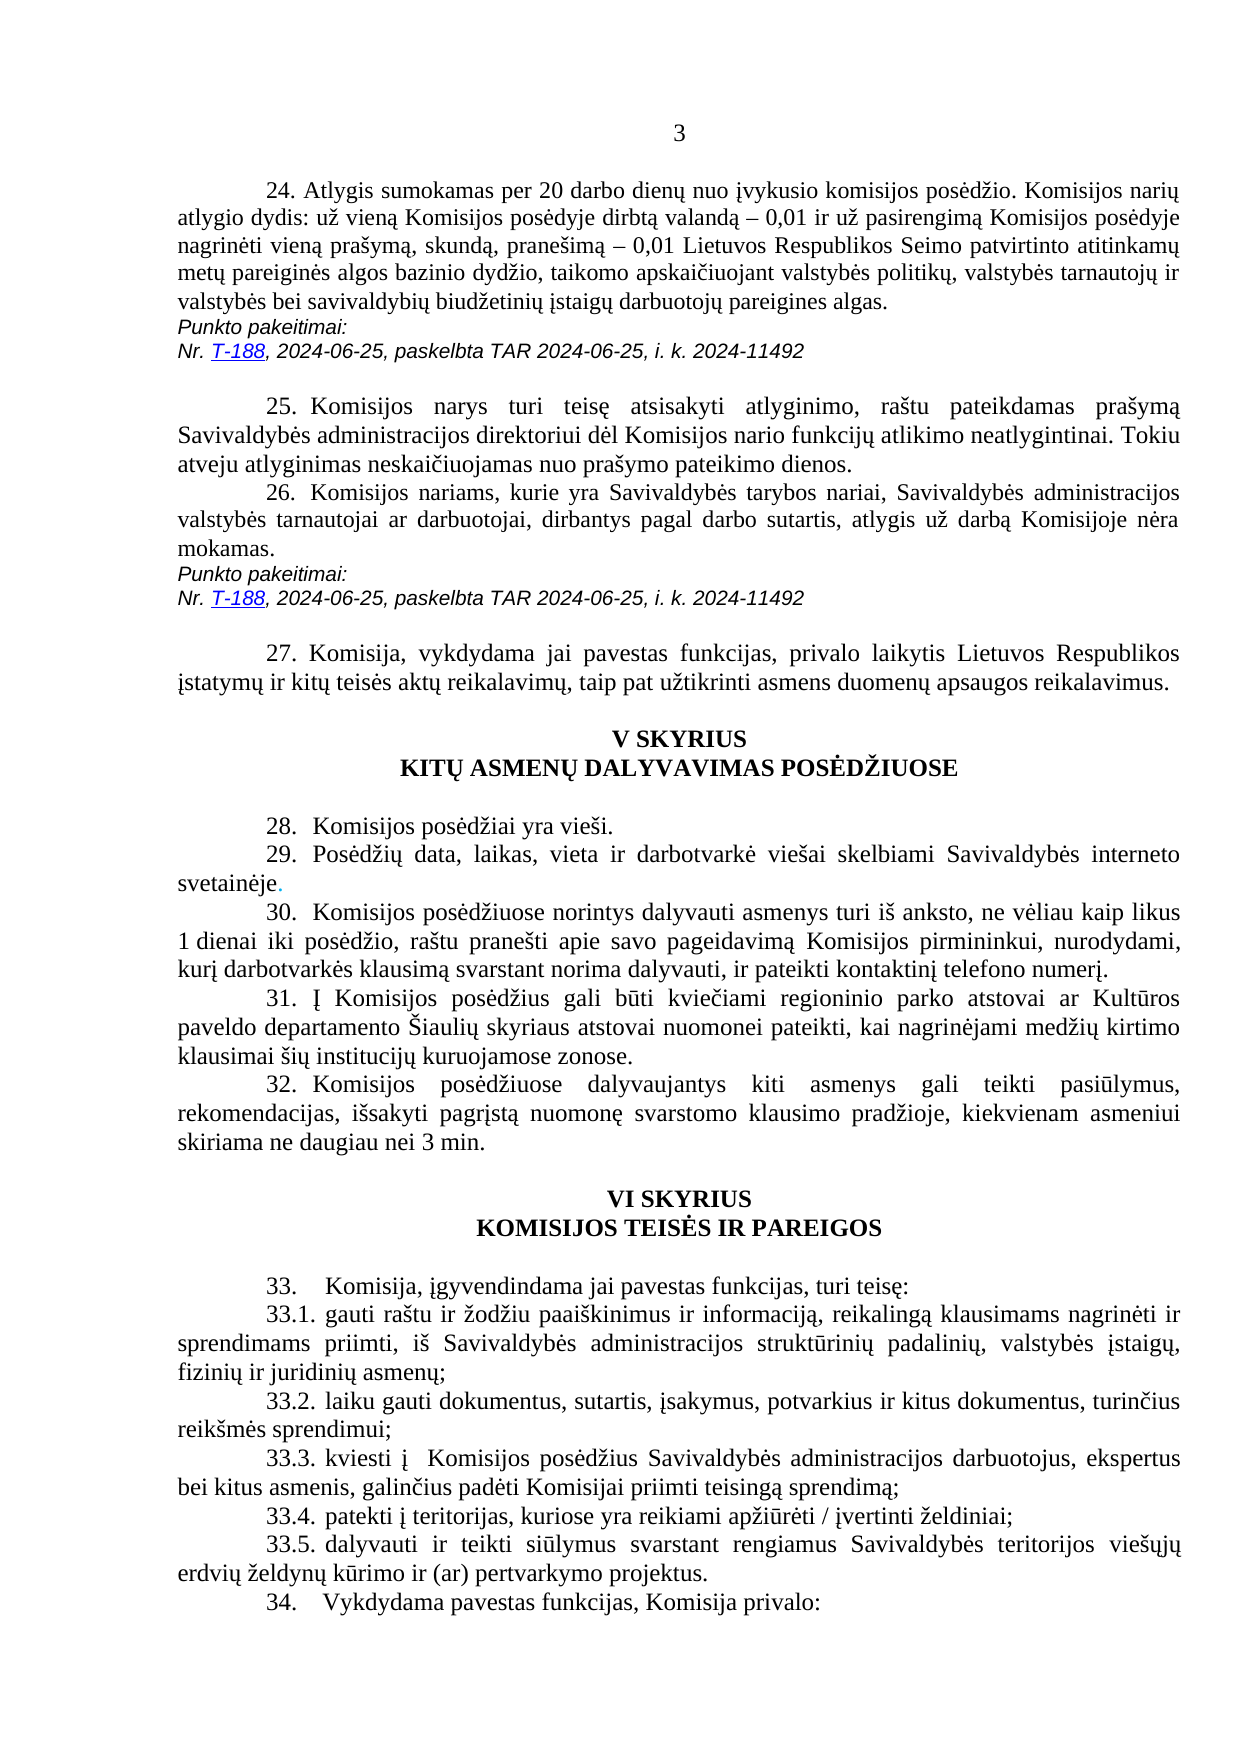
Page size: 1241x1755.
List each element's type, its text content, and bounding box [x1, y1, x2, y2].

text 34. Vykdydama pavestas funkcijas, Komisija privalo: [177, 1587, 1181, 1616]
text 33.1. gauti raštu ir žodžiu paaiškinimus ir informaciją, reikalingą klausimams nagrinėti ir sprendimams priimti, iš Savivaldybės administracijos struktūrinių padalinių, valstybės įstaigų, fizinių ir juridinių asmenų; [177, 1299, 1181, 1386]
text Nr. T-188, 2024-06-25, paskelbta TAR 2024-06-25, i. k. 2024-11492 [177, 586, 1181, 609]
text 32. Komisijos posėdžiuose dalyvaujantys kiti asmenys gali teikti pasiūlymus, rekomendacijas, išsakyti pagrįstą nuomonę svarstomo klausimo pradžioje, kiekvienam asmeniui skiriama ne daugiau nei 3 min. [177, 1069, 1181, 1156]
text 26. Komisijos nariams, kurie yra Savivaldybės tarybos nariai, Savivaldybės administracijos valstybės tarnautojai ar darbuotojai, dirbantys pagal darbo sutartis, atlygis už darbą Komisijoje nėra mokamas. [177, 478, 1181, 562]
text Punkto pakeitimai: [177, 562, 1181, 586]
text VI SKYRIUS [177, 1184, 1181, 1213]
text 25. Komisijos narys turi teisę atsisakyti atlyginimo, raštu pateikdamas prašymą Savivaldybės administracijos direktoriui dėl Komisijos nario funkcijų atlikimo neatlygintinai. Tokiu atveju atlyginimas neskaičiuojamas nuo prašymo pateikimo dienos. [177, 391, 1181, 478]
text 27. Komisija, vykdydama jai pavestas funkcijas, privalo laikytis Lietuvos Respublikos įstatymų ir kitų teisės aktų reikalavimų, taip pat užtikrinti asmens duomenų apsaugos reikalavimus. [177, 638, 1181, 696]
text 24. Atlygis sumokamas per 20 darbo dienų nuo įvykusio komisijos posėdžio. Komisijos narių atlygio dydis: už vieną Komisijos posėdyje dirbtą valandą – 0,01 ir už pasirengimą Komisijos posėdyje nagrinėti vieną prašymą, skundą, pranešimą – 0,01 Lietuvos Respublikos Seimo patvirtinto atitinkamų metų pareiginės algos bazinio dydžio, taikomo apskaičiuojant valstybės politikų, valstybės tarnautojų ir valstybės bei savivaldybių biudžetinių įstaigų darbuotojų pareigines algas. [177, 176, 1181, 315]
text 33.3. kviesti į Komisijos posėdžius Savivaldybės administracijos darbuotojus, ekspertus bei kitus asmenis, galinčius padėti Komisijai priimti teisingą sprendimą; [177, 1443, 1181, 1501]
text 33.2. laiku gauti dokumentus, sutartis, įsakymus, potvarkius ir kitus dokumentus, turinčius reikšmės sprendimui; [177, 1386, 1181, 1443]
text Punkto pakeitimai: [177, 315, 1181, 339]
text KOMISIJOS TEISĖS IR PAREIGOS [177, 1213, 1181, 1242]
text 33.5. dalyvauti ir teikti siūlymus svarstant rengiamus Savivaldybės teritorijos viešųjų erdvių želdynų kūrimo ir (ar) pertvarkymo projektus. [177, 1529, 1181, 1587]
text 28. Komisijos posėdžiai yra vieši. [177, 811, 1181, 839]
text 33.4. patekti į teritorijas, kuriose yra reikiami apžiūrėti / įvertinti želdiniai; [177, 1501, 1181, 1529]
text KITŲ ASMENŲ DALYVAVIMAS POSĖDŽIUOSE [177, 753, 1181, 782]
text V SKYRIUS [177, 724, 1181, 753]
text 31. Į Komisijos posėdžius gali būti kviečiami regioninio parko atstovai ar Kultūros paveldo departamento Šiaulių skyriaus atstovai nuomonei pateikti, kai nagrinėjami medžių kirtimo klausimai šių institucijų kuruojamose zonose. [177, 983, 1181, 1069]
text 29. Posėdžių data, laikas, vieta ir darbotvarkė viešai skelbiami Savivaldybės interneto svetainėje. [177, 839, 1181, 897]
text 30. Komisijos posėdžiuose norintys dalyvauti asmenys turi iš anksto, ne vėliau kaip likus 1 dienai iki posėdžio, raštu pranešti apie savo pageidavimą Komisijos pirmininkui, nurodydami, kurį darbotvarkės klausimą svarstant norima dalyvauti, ir pateikti kontaktinį telefono numerį. [177, 897, 1181, 983]
text 33. Komisija, įgyvendindama jai pavestas funkcijas, turi teisę: [177, 1271, 1181, 1299]
text Nr. T-188, 2024-06-25, paskelbta TAR 2024-06-25, i. k. 2024-11492 [177, 339, 1181, 363]
